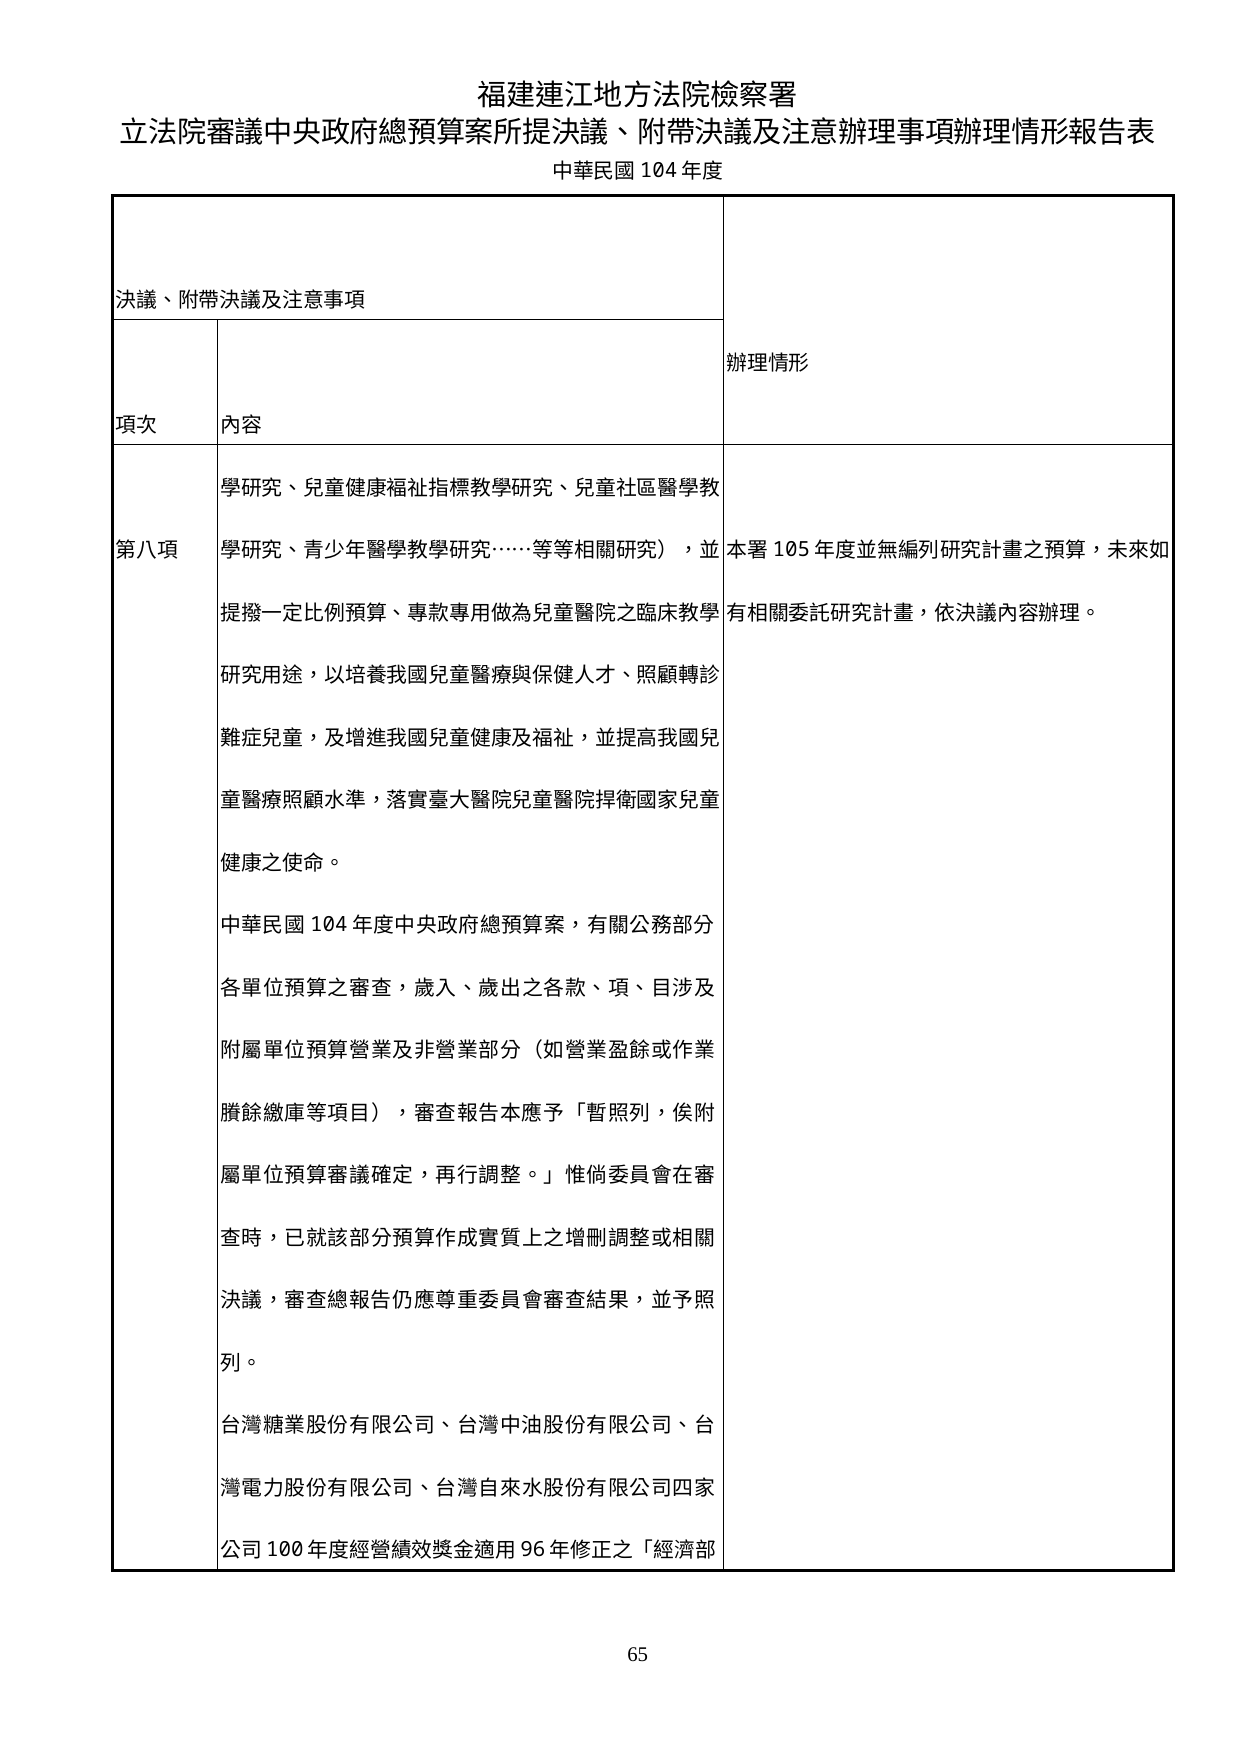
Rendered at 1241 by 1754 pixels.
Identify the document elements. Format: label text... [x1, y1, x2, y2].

table_cell 內容 [218, 320, 723, 444]
table_cell 第二項 第三項 第四項 第五項 第六項 第七項 第八項 第九項 第十項 第十一項 第十二項 第十三項 第十四項 第十五項 第十六項 第十七項 第十八項 第八項 第三項 第五項 第十七項 第二十四項 第一項 第二項 第三項 第四項 第一項 第二項 第三項 [114, 445, 217, 1569]
table_cell 104年度中央政府總預算案針對各機關及所屬統刪項目如下： 1.油料：統刪30%；另隨同減列交通部辦理離島載客船舶油價補貼0.07億元、公路總局辦理公共運輸油價補貼1.05億元。 2.大陸地區旅費：統刪10%。 3.委辦費：除人事行政總處、公務人力發展中心、中央選舉委員會及所屬、公務人員保障暨培訓委員會、警政署及所屬、外交部主管、教育部主管、法務部主管、勞工保險局、職業安全衛生署危險性機械及設備檢查與管理、動植物防疫檢疫局及所屬屠宰衛生檢查、畜禽藥物殘留檢測及檢疫偵測犬業務、衛生福利部落實長照十年計畫、推動長照服務體系及長照服務網業務相關預算、健全緊急醫療照護網絡、健全醫療衛生體系、醫事人力培育與訓練、推動身心障礙醫療復建網絡、社會救助業務、保護服務業務、規劃建立社會工作專業、推動性別暴力防治相關預算、食品藥物管理署科技發展工作及食品藥物管理業務相關預算、社會及家庭署辦理推展身心障礙者福利服務相關預算、文化部主管不刪；智慧財產局、工業局工業技術升級輔導計畫、標準檢驗局及所屬辦理國家度量衡標準實驗室整體運作與發展及民生化學計量標準計畫統刪1%外，其餘統刪10%，其中大陸委員會、考試院、營建署及所屬、消防署及所屬、入出國及移民署、建築研究所、國防部所屬、財政部、國庫署、交通部、中央氣象局、觀光局及所屬、運輸研究所、農業委員會、茶業改良場、疾病管制署、中央健康保險署、社會及家庭署、新竹科學工業園區管理局及所屬、中部科學工業園區管理局及所屬、保險局改以其他項目刪減替代，科目自行調整。 4.一般事務費：除中央研究院、人事行政總處及所屬、國立故宮博物院、中央選舉委員會及所屬、立法院主管、公務人員保障暨培訓委員會、國家文官學院及所屬、監察院、警政署及所屬、外交部主管、體育署、法務部主管、智慧財產局、工業局工業技術升級輔導計畫、勞工保險局、衛生福利部落實長照十年計畫、推動長照服務體系及長照服務網業務相關預算、健全緊急醫療照護網絡、健全醫療衛生體系、醫事人力培育與訓練、推動身心障礙醫療復建網絡、社會救助業務、保護服務業務、規劃建立社會工作專業、推動性別暴力防治相關預算、食品藥物管理署科技發展工作及食品藥物管理業務相關預算、中央健康保險署、社會及家庭署辦理推展身心障礙者福利服務相關預算、國軍退除役官兵輔導委員會聘用照顧服務員及護理人員相關預算不刪外，其餘統刪5%，其中總統府、國家發展委員會、國家通訊傳播委員會、公務人員退休撫卹基金監理委員會、營建署及所屬、消防署及所屬、空中勤務總隊、國防部所屬、賦稅署、臺北國稅局、高雄國稅局、北區國稅局及所屬、中區國稅局及所屬、南區國稅局及所屬、關務署及所屬、財政資訊中心、教育部、國家圖書館、國立公共資訊圖書館、國立教育廣播電臺、國立海洋科技博物館、中小企業處、交通部、民用航空局、中央氣象局、觀光局及所屬、運輸研究所、原子能委員會、放射性物料管理局、核能研究所、水土保持局、農業試驗所、林業試驗所、種苗改良繁殖場、桃園區農業改良場、花蓮區農業改良場、衛生福利部、社會及家庭署、環境檢驗所、環境保護人員訓練所、海岸巡防署主管、新竹科學工業園區管理局及所屬、證券期貨局改以其他項目刪減替代，科目自行調整。 5.軍事裝備設施、房屋建築、車輛及辦公器具、設施及機械設備養護費：除人事行政總處及所屬、國立故宮博物院、中央選舉委員會及所屬、立法院主管、公務人員保障暨培訓委員會、國家文官學院及所屬、監察院、警政署及所屬、中央警察大學設施及機械設備養護費、外交部駐外機構業務計畫、體育署、法務部主管、衛生福利部落實長照十年計畫、推動長照服務體系及長照服務網業務相關預算、保護服務業務相關預算、食品藥物管理署科技發展工作及食品藥物管理業務相關預算、海洋巡防總局艦艇歲修及機械儀器養護費不刪外，其餘統刪5%，其中國家安全會議、國史館臺灣文獻館、中央研究院、行政院、主計總處、國家發展委員會、考試院、公務人員退休撫卹基金監理委員會、內政部、營建署及所屬、消防署及所屬、入出國及移民署、國防部所屬、財政部、國庫署、賦稅署、臺北國稅局、高雄國稅局、北區國稅局及所屬、中區國稅局及所屬、南區國稅局及所屬、關務署及所屬、財政資訊中心、國家圖書館、國立公共資訊圖書館、國立教育廣播電臺、國立海洋科技博物館、交通部、民用航空局、中央氣象局、觀光局及所屬、運輸研究所、公路總局及所屬、原子能委員會、放射性物料管理局、農業委員會、水土保持局、林業試驗所、特有生物研究保育中心、漁業署及所屬、衛生福利部、疾病管制署、中央健康保險署、環境保護署、環境檢驗所、環境保護人員訓練所、海岸巡防署主管、新竹科學工業園區管理局及所屬改以其他項目刪減替代，科目自行調整。 6.國內旅費：除中央研究院、人事行政總處及所屬、國立故宮博物院、中央選舉委員會及所屬、公務人員保障暨培訓委員會、國家文官學院及所屬、監察院主管、警政署及所屬、體育署、法務部主管、工業局工業技術升級輔導計畫、衛生福利部落實長照十年計畫、推動長照服務體系及長照服務網業務相關預算、健全緊急醫療照護網絡、健全醫療衛生體系、醫事人力培育與訓練、推動身心障礙醫療復建網絡、社會救助業務、保護服務業務、規劃建立社會工作專業相關預算、食品藥物管理署科技發展工作及食品藥物管理業務相關預算、社會及家庭署辦理推展身心障礙者福利服務相關預算不刪外，其餘統刪5%，其中國史館臺灣文獻館、主計總處、國家發展委員會、考試院、內政部、營建署及所屬、消防署及所屬、役政署、入出國及移民署、空中勤務總隊、國防部所屬、賦稅署、臺北國稅局、高雄國稅局、北區國稅局及所屬、中區國稅局及所屬、南區國稅局及所屬、關務署及所屬、財政資訊中心、國家圖書館、國立公共資訊圖書館、國立教育廣播電臺、國立海洋科技博物館、交通部、中央氣象局、觀光局及所屬、運輸研究所、公路總局及所屬、原子能委員會、放射性物料管理局、農業委員會、水土保持局、衛生福利部、疾病管制署、社會及家庭署、環境保護署、環境檢驗所、環境保護人員訓練所、新竹科學工業園區管理局及所屬、檢查局、臺灣省政府改以其他項目刪減替代，科目自行調整。 7.國外旅費：除中央研究院、人事行政總處及所屬、國立故宮博物院、中央選舉委員會及所屬、立法院主管委員國會交流事務費、公務人員保障暨培訓委員會、國家文官學院及所屬、監察院、警政署及所屬、中央警察大學、外交部主管、體育署、法務部主管、衛生福利部落實長照十年計畫、推動長照服務體系及長照服務網業務相關預算、推動身心障礙醫療復建網絡、保護服務業務相關預算、食品藥物管理署科技發展工作及食品藥物管理業務相關預算、社會及家庭署辦理推展身心障礙者福利服務相關預算、文化部主管不刪外，其餘統刪5%，其中行政院、主計總處、國家發展委員會、檔案管理局、飛航安全調查委員會、客家委員會及所屬、考試院、銓敘部、公務人員退休撫卹基金監理委員會、公務人員退休撫卹基金管理委員會、審計部、內政部、營建署及所屬、消防署及所屬、役政署、入出國及移民署、建築研究所、空中勤務總隊、國防部所屬、財政部、國庫署、賦稅署、臺北國稅局、高雄國稅局、北區國稅局及所屬、中區國稅局及所屬、南區國稅局及所屬、財政資訊中心、教育部、國民及學前教育署、青年發展署、國家圖書館、國立公共資訊圖書館、國立教育廣播電臺、國家教育研究院、國立海洋科技博物館、工業局、標準檢驗局及所屬、智慧財產局、水利署及所屬、中央地質調查所、交通部、民用航空局、中央氣象局、觀光局及所屬、運輸研究所、公路總局及所屬、勞工保險局、勞動力發展署及所屬、職業安全衛生署、勞動及職業安全衛生研究所、僑務委員會、原子能委員會、輻射偵測中心、放射性物料管理局、核能研究所、農業委員會、林務局、水土保持局、農業試驗所、林業試驗所、水產試驗所、畜產試驗所、家畜衛生試驗所、特有生物研究保育中心、種苗改良繁殖場、高雄區農業改良場、漁業署及所屬、動植物防疫檢疫局及所屬、農糧署及所屬、衛生福利部、疾病管制署、中央健康保險署、社會及家庭署、環境檢驗所、環境保護人員訓練所、新竹科學工業園區管理局及所屬、中部科學工業園區管理局及所屬、南部科學工業園區管理局及所屬、檢查局、臺灣省政府、臺灣省諮議會、福建省政府改以其他項目刪減替代，科目自行調整。 8.出國教育訓練費：除中央研究院、人事行政總處及所屬、中央選舉委員會及所屬、公務人員保障暨培訓委員會、國家文官學院及所屬、警政署及所屬、外交部駐外機構業務計畫、法務部主管、食品藥物管理署科技發展工作及食品藥物管理業務相關預算、文化部主管不刪外，其餘統刪5%，其中主計總處、國家發展委員會、公平交易委員會、飛航安全調查委員會、消防署及所屬、空中勤務總隊、國防部所屬、財政部、關務署及所屬、交通部、中央氣象局、原子能委員會、核能研究所、農業委員會、農業試驗所、水產試驗所、畜產試驗所、家畜衛生試驗所、特有生物研究保育中心、種苗改良繁殖場、臺中區農業改良場、臺南區農業改良場、高雄區農業改良場、花蓮區農業改良場、衛生福利部、疾病管制署、環境保護署、檢查局改以其他項目刪減替代，科目自行調整。 9.設備及投資：除資產作價投資、中央研究院、人事行政總處及所屬、中央選舉委員會及所屬、立法院主管、公務人員保障暨培訓委員會基本行政維持、國家文官學院及所屬、監察院、審計部、警政署及所屬、中央警察大學房屋建築及設備費、外交部駐外機構業務計畫、購置駐外機構館舍計畫與汰換駐外機構公務車預算、法務部主管、勞工保險局、動植物防疫檢疫局高雄分局檢疫行政大樓興建工程、衛生福利部健全緊急醫療照護網絡、健全醫療衛生體系、醫事人力培育與訓練、社會救助業務、保護服務業務相關預算、食品藥物管理署科技發展工作及食品藥物管理業務相關預算、中央健康保險署、社會及家庭署辦理推展身心障礙者福利服務相關預算、海岸巡防署臺北港海巡基地、海洋巡防總局艦艇大修經費及強化海巡編裝發展方案不刪；科技部增撥國家科學技術發展基金統刪1%；文化部主管統刪3%；國立故宮博物院故宮南部院區籌建計畫統刪4%；教育部主管統刪7%外，其餘統刪8%，其中司法院、最高法院、最高行政法院、臺北高等行政法院、臺中高等行政法院、高雄高等行政法院、公務員懲戒委員會、法官學院、智慧財產法院、臺灣高等法院、臺灣高等法院臺中分院、臺灣高等法院臺南分院、臺灣高等法院高雄分院、臺灣高等法院花蓮分院、臺灣臺北地方法院、臺灣士林地方法院、臺灣新北地方法院、臺灣桃園地方法院、臺灣新竹地方法院、臺灣苗栗地方法院、臺灣臺中地方法院、臺灣南投地方法院、臺灣雲林地方法院、臺灣嘉義地方法院、臺灣高雄地方法院、臺灣屏東地方法院、臺灣臺東地方法院、臺灣花蓮地方法院、臺灣宜蘭地方法院、臺灣基隆地方法院、臺灣澎湖地方法院、臺灣高雄少年及家事法院、福建高等法院金門分院、福建金門地方法院、福建連江地方法院、考試院、公務人員退休撫卹基金監理委員會、內政部、役政署、國防部、財政部、賦稅署、臺北國稅局、高雄國稅局、北區國稅局及所屬、中區國稅局及所屬、南區國稅局及所屬、國有財產署及所屬、教育部、國民及學前教育署、國家圖書館、國立公共資訊圖書館、國立教育廣播電臺、國立海洋科技博物館、中央氣象局、觀光局及所屬、運輸研究所、公路總局及所屬、蒙藏委員會、農業委員會、家畜衛生試驗所、環境保護署、環境保護人員訓練所、海洋巡防總局、海岸巡防總局及所屬、金融監督管理委員會、銀行局、證券期貨局改以其他項目刪減替代，科目自行調整。 10.對國內團體之捐助與政府機關間之補助：除法律義務支出、中央研究院、警政署及所屬、外交部、教育部主管、法務部主管、勞工保險局、漁業署捐助各級漁會辦理臺灣地區各漁業通訊電臺營運輔導、衛生福利部捐助財團法人國家衛生研究院發展計畫、落實長照十年計畫、推動長照服務體系及長照服務網業務相關預算、社會救助業務、保護服務業務、健全緊急醫療照護網絡、健全醫療衛生體系、醫事人力培育與訓練、食品藥物管理署科技發展工作及食品藥物管理業務相關預算、中央健康保險署、社會及家庭署辦理長期照顧十年計畫及建置長期照顧服務體系暨推展身心障礙者福利服務相關預算、文化部主管、科技部對國家災害防救科技中心、財團法人國家實驗研究院與國家同步輻射研究中心之捐助不刪；經濟部科技預算、智慧財產局、工業局工業技術升級輔導計畫統刪1%外，其餘統刪5%，其中客家委員會及所屬、內政部、營建署及所屬、國防部所屬、交通部、觀光局及所屬、公路總局及所屬、核能研究所、桃園區農業改良場、動植物防疫檢疫局及所屬、環境保護署、新竹科學工業園區管理局及所屬改以其他項目刪減替代，科目自行調整。 11.對地方政府之補助：除法律義務支出、一般性補助款、教育部主管、法務部主管、衛生福利部落實長照十年計畫、推動長照服務體系及長照服務網業務相關預算、社會救助業務、健全緊急醫療照護網絡、食品藥物管理署科技發展工作及食品藥物管理業務相關預算、中央健康保險署、社會及家庭署辦理長期照顧十年計畫及建置長期照顧服務體系暨推展身心障礙者福利服務相關預算、文化部主管不刪外，其餘統刪5%，其中役政署、觀光局及所屬、動植物防疫檢疫局及所屬、衛生福利部改以其他項目刪減替代，科目自行調整。 12.人事費：除退休退職給付、人事行政總處退休公教人員年終慰問金調整準備、國立故宮博物院、中央選舉委員會及所屬、立法院主管（不含委員問政油料補助費）、公務人員保障暨培訓委員會、國家文官學院及所屬、監察院主管、警政署及所屬、外交部主管、體育署、法務部主管不刪；立法院主管委員問政油料補助費統刪30%外，其餘統刪1%，其中中央研究院、主計總處、公務人力發展中心、地方行政研習中心、檔案管理局、飛航安全調查委員會、公共工程委員會、司法院、最高法院、最高行政法院、臺北高等行政法院、臺中高等行政法院、高雄高等行政法院、公務員懲戒委員會、法官學院、智慧財產法院、臺灣高等法院、臺灣高等法院臺中分院、臺灣高等法院臺南分院、臺灣高等法院高雄分院、臺灣高等法院花蓮分院、臺灣臺北地方法院、臺灣士林地方法院、臺灣新北地方法院、臺灣桃園地方法院、臺灣新竹地方法院、臺灣苗栗地方法院、臺灣臺中地方法院、臺灣南投地方法院、臺灣彰化地方法院、臺灣雲林地方法院、臺灣嘉義地方法院、臺灣臺南地方法院、臺灣高雄地方法院、臺灣屏東地方法院、臺灣臺東地方法院、臺灣花蓮地方法院、臺灣宜蘭地方法院、臺灣基隆地方法院、臺灣澎湖地方法院、臺灣高雄少年及家事法院、福建高等法院金門分院、福建金門地方法院、福建連江地方法院、考試院、考選部、消防署及所屬、役政署、入出國及移民署、建築研究所、空中勤務總隊、國防部所屬、國庫署、臺北國稅局、高雄國稅局、北區國稅局及所屬、中區國稅局及所屬、南區國稅局及所屬、國有財產署及所屬、國家圖書館、國立公共資訊圖書館、國立教育廣播電臺、國立海洋科技博物館、水利署及所屬、中央地質調查所、交通部、民用航空局、中央氣象局、觀光局及所屬、運輸研究所、公路總局及所屬、勞動及職業安全衛生研究所、林務局、水土保持局、畜產試驗所、家畜衛生試驗所、茶業改良場、種苗改良繁殖場、桃園區農業改良場、臺南區農業改良場、環境保護署、環境檢驗所、環境保護人員訓練所、海岸巡防署主管、證券期貨局改以其他項目刪減替代，科目自行調整。 13.國庫署「國債付息」減列2 億元。 近來國際原油價格持續重挫，國內汽、柴油價格亦不斷下跌；日前中油再度宣布自2015年1月12日起調降各式汽、柴油價格，其中95無鉛調降為每公升24.6元，較編製104年度中央政府總預算案時按每公升35.1元編列，已有大幅差距；爰予減列104年度中央政府各機關油料費30%；另年度預算執行中，若遇油價大幅波動，則在油料用量之共同標準範圍內，各機關應依以下原則辦理，主計總處並應追蹤控管執行情形： 1.油價下跌時，按實際油價覈實列支，結餘部分並不得移為他用。 2.油價大幅上漲，致所須經費不足時，得以各機關第一預備金支應；若嚴重不敷，得申請動支第二預備金。 針對104年度中央政府總預算中有關「自由經濟示範區」相關預算共計編列75億9,945萬5,000元，包括：國家發展委員會編列1,670萬元、經濟部智慧財產局編列20萬元、行政院農業委員會編列3億8,573萬元、衛生福利部編列1億4,600萬元、經濟特別收入基金1,000萬元、桃園國際機場股份有限公司6,400萬元、臺灣港務股份有限公司34億3,715萬1,000元、航港建設基金35億3,477萬4,000元、農業特別收入基金490萬元。 經查，「自由經濟示範區規劃方案」於102年8月啟動第1階段推動計畫，自貿港區為自由經濟示範區第1階段之核心，惟推動效益卻未如預期，無法彌補我國港埠整體進出口貨物流失量，且入駐港區事業數及進用員工人數未見成長，此外，再以我國自由貿易港區歷年來入駐港區事業家數及進用員工人數觀之，推行自由貿易示範區計畫後，入駐港區事業數及進用員工人數亦未見明顯成長；另示範區104年度關鍵績效指標考核面向不足，且跨機關間衡量標準不一，有欠妥適。 另，有鑑於「自由經濟示範區規劃方案」尚未三讀通過，各部會即逕自編列該預算執行計畫，實有未當。事實上，就政府不斷宣傳國際的案例：韓國仁川自經區言之，現已證明也將面臨推動困難之困境，事實上，由於外國人移住率過低、招商不易、無法吸引國外資金流入，以及對本國企業限制過多等因素，近年來韓國各界對仁川自經區的發展狀況，出現了諸多的批判。而面對中國上海自貿區實施一年來發現，其光環不但嚴重消退，實施成效更是完全不如預期，但台灣卻為了企圖與中國對接，不斷以此推銷台灣自經區的設立優勢，用錯誤的觀念及手段，實難以帶動台灣經濟升級，更無法為台灣悶經濟注入新的成長動力，且因示範區特別條例尚未審議通過。準此，除交通部自由港區等海空港建設、國家發展委員會、經濟部、衛生福利部及行政院農業委員會等既有不涉及落實自由經濟示範區特別條例相關預算得編列執行外，其餘不得編列。 鑑於多數財團法人收入來源主要依賴政府之補助與委辦收入，或以行使公權力特定政策任務為設置目的，且各該薪資待遇均已相當優渥。因此，相關福利經費之支用更應撙節，避免造成外界觀感不佳，或有浪費政府資源之嫌。爰自104年度起，各財團法人除應比照公務人員取消交通補助費外，亦不得再發放高層主管之房屋津貼。 根據審計部102年度中央政府總決算審核報告指出，政府捐助之財團法人總計152個，基金總額高達2,423億8,298萬餘元。然諸多財團法人財源自籌能力不足，高度仰賴政府財源挹注；依決算審核結果，152個財團法人102年度營收來自政府捐補助（不含捐助基金）或委辦之金額高達近470億元，超過年度整體收入之50%。其中有60家政府捐補助及委辦經費占其年度收入比例逾50%，當中有42家超過70%，逾90%者亦不在少數。 事實上，許多財團法人或已達成設置任務，或因時空環境變遷致設立目的已不復存在，或功能重疊，或已不具實質效益……，本院審查102年度中央政府總預算案時決議：「……要求各該主管機關於6個月內針對所捐助財團法人之設置目的、工作計畫、經費運用、財務狀況、營運績效等，以及任務已達成、設立目的已不復存在或已無營運實益等之財團法人，應向立法院提出評估報告及退場計畫。」，惟迄今僅見公設財團法人不斷設置，卻未見有退場或整併者；長此以往，不僅浪費行政資源，更將形成政府財政負擔。 爰此，104年度中央政府各機關（含營業及非營業基金）應就所主管財團法人設置任務已達成、或設立目的已不復存在、或已無營運實益、或績效不彰、或性質或業務相近者，提出具體之退場或整併計畫及時程，並向立法院各該委員會報告。 公教人員保險法中訂有「眷屬喪葬津貼（最高3個月薪俸額）」，而全國軍公教員工待遇支給要點中，亦列有眷屬死亡之「喪葬補助（最高5個月薪俸額）」之生活津貼，惟該「生活津貼」之規定，並未有法源依據。 公教人員保險既已有眷屬喪葬給付，實已不須再另行由政府預算編列所謂「喪葬補助」，且補助標準還過於保險給付。其他社會保險，如「勞工保險」，亦係將眷屬死亡之喪葬津貼列入保險給付項目，而未有其他政府補助。基於該「喪葬補助」生活津貼係無償性之補助，與保險給付係立基於「保費」之交付而生之補償不同，不應以「月俸」作為補助標準，況月俸愈高者，反而獲得政府愈多之補助，亦有違常理；現行軍公教人員喪葬補助以事實發生當月之薪俸額做為補助基準尚有斟酌空間，建請行政院於6個月內檢討研議其合理性。 根據行政院主計總處訂定之「用途別預算科目分類定義及計列標準表」第一點規定「各機關應詳實按照所管費用性質，就用途別預算科目定義範圍，確定各項費用應歸屬之科目」。惟查部分機關或對定義範圍未盡清楚，或有明知卻仍未照規定歸類之蓄意，例如，明知須列為委辦費，卻以委辦費每年均會被立法院統刪為由，將相關經費改列為「一般事務費」；或明知實際用途為補助，須於預算書中表列，並於機關網站上揭露，卻以「分攤」經費為由改列為「一般事務費」，逃避監督。爰要求行政院應通令各機關單位確實依照所訂標準編製預算，主計單位並應盡預算編審之責，確實審核；日後經查出有未依規定編製預算者，機關單位首長、相關人員應予懲處。 由於各界對於政府部門帶頭使用派遣人力多所撻伐，行政院於99年即鼓勵行政部門辦理勞務採購時，應優先評估以勞務承攬方式辦理；但從行政院各部會及所屬進用之承攬人力的工作內容觀之，多數工作要派機構仍須直接行使指揮監督權，而各部會卻為配合行政院降低派遣勞工人數之要求，特意忽略派遣與承攬之差別，導致派遣人力人數雖然降低，但勞務承攬卻不斷增加之怪象。 經查，依民法規定：承攬謂當事人約定，一方為他方完成一定之工作，他方俟工作完成，給付報酬之契約，在承攬業者依承攬契約而指派所屬勞工（擔任履行輔助人）至定作人處提供勞務之場合；勞動承攬外觀上似乎與勞動派遣相近，但二者間主要差異在於：承攬業者並未將指揮監督權讓與定作人，而勞動派遣部分，要派機構則可直接指揮監督使用派遣勞工。 勞動部為勞政最高主管機關，未明確定義派遣及承攬造成各界多有誤解，已屬失職；而行政院對勞務承攬不斷增加之怪象，非但視而不見，且昧於事實，放任各部會將應運用勞動派遣人力之事項，任意以勞動勞務承攬為之，尤屬不該。 爰要求行政院應： 1.責成勞動部明確定義勞動派遣與勞務承攬，並提出相關檢討報告及改善計畫與具體實施期程。 2.責成勞動部會同人事行政總處，訂定「行政院運用勞動派遣及勞務承攬之應行注意事項」。 3.於104年度起逐步要求各部會通盤檢討勞務採購時勞動派遣及勞務承攬人力運用之需求。 4.依勞動部之定義，於105年度起中央政府總預算書內明列勞動派遣及勞務承攬人力實際運用情況。 依據職業安全衛生法第6條第1項第14款明文規定，雇主應針對防止為採取充足通風、採光、照明、保溫或防濕等引起之危害，提供勞工必要的安全衛生設備及措施。同法第26條亦規定，事業單位以其事業之全部或一部分交付承攬時，應於事先告知該承攬人有關事業工作環境、危害因素既本法及有關安全衛生規定應採取之措施。 查承攬立法院院區清潔廠商第一社會福利基金會卻只提供員工短袖制服，即便寒流低溫特報，員工在戶外低氣溫環境工作只能自行添加薄長袖衣物於短袖衣服內，與其他在院區內行走身著保暖外套其他人員相較保暖性不足。顯然，立法院與基金會要求員工於低氣溫戶外工作，基金會未提供任何禦寒保護措施，立法院也未善盡告知督促之責任。 次查政府採購網統計資訊，第一社會福利基金會亦承攬多家公家機關清潔勞務採購案，包含監察院、科技部、高速公路局北區工程處、衛生福利部國民健康署等等中央政府機關單位。 為避免基層勞工因工作遭逢職業傷病，政府機關應依職業安全衛生法，善盡事業單位督促承攬商符合相關法令之責任，爰要求各政府機關應優先督促清潔勞務承攬商針對戶外工作之員工提供防風保暖之制服。 行政院消費者保護委員會自101年被前行政院長江宜樺降級為行政院消費者保護處後，功能不彰，未能確實保護消費者，在歷次食安風暴中，也未能發揮領頭羊角色保護消費者權益、提出團體訴訟，顯見當初行政院組改決策之不當。尤其現行產業類別多元、消費項目與爭議更是日新月異，消費者保護法裡的定型化契約範本早已不符時代所需，許多民眾根本不知道消費者保護法能申訴及調解消費爭議，遠不如媒體的爆料專線。爰要求行政院應強化消費者保護處職能，並與食安辦公室定期溝通協調，定期就特定產品稽查，以維護消費者權益。 行政院各部會每年皆編列龐大數額之捐、補助費，有的部會之捐、補助費幾乎占其整體預算九成。其中有為數不少的捐、補助費，係對團體及私人補助，惟如此龐大金額之預算，許多部會及所屬卻未於官方網站設有專區，致民眾及團體無法簡便查詢到所需之申請捐、補助費規定，而經常錯失申請時機，甚或因不知有相關捐、補助費，致使本身權益受損。為便利人民共享及公平利用政府資訊，保障民眾知的權利，爰要求行政院及所屬應要求各部會應將「申請捐、補助費用之相關辦法」列入網頁「政府資訊公開」專區內，以利民眾查閱。 行政院於93年為建立公報制度，統一刊載行政院及所屬各機關涉及人民權益之法令等重要事項，以達政府資訊主動公開及保障人民權益之目的，特發行「行政院公報」，並建置「行政院公報資訊網」。惟查該網站部分法規命令、行政規則等修正發布之資訊，並未檢附條文總說明及對照表，人民難以得知政府機關修正之理由與必要性。爰要求行政院公報未來刊載法規，應一併檢附條文總說明及對照表，以便利人民共享及公平利用政府資訊，保障人民知的權利，增進人民對公共事務之瞭解、信賴及監督，並促進民主參與。 為避免濫用政府預算播送形象廣告違反行政中立原則並影響選舉公平，總統副總統任期屆滿前一年內，政府政令宣導廣告應限於社會治安維護、交通秩序疏導、災害防救、傳染病防治、環境保護、節約能源或新法令及政策實施等之宣導廣告，不得播送其他政治性宣導廣告。鑑於原住民族及離島等地區因地理環境特殊，受限於交通不便，醫療資源及健康照護服務相較台灣本島，普遍有不充足與不完善之情形。為使該等地區民眾獲得平等之完善醫療與照顧，104年度中央政府總預算案中有關「原住民族及離島地區醫療、照護、保健相關服務所需及資源建置之相關預算」，請行政院責成主計總處及相關機關覈實配賦額度。 有鑑於臺大醫院兒童醫院已於103年8月1日正式開幕，肩負國家社會大眾之深刻期望，基於兒童是國家未來的重要棟樑，其健康代表著國家未來的競爭力，惟面對少子化問題日益嚴重的台灣，兒童健康問題卻仍未受到政府高度重視。基此，為落實臺大醫院兒童醫院提供國家級兒童醫療服務、研究及教學之任務，特建請教育部與衛生福利部自104年度起，應於業務計畫中，匡列預算納入兒童醫學相關研究主題（例如：一般兒科教學研究、兒童急診教學研究、兒童不當對待（虐待）教學研究、兒童健康褔祉指標教學研究、兒童社區醫學教學研究、青少年醫學教學研究……等等相關研究），並提撥一定比例預算、專款專用做為兒童醫院之臨床教學研究用途，以培養我國兒童醫療與保健人才、照顧轉診難症兒童，及增進我國兒童健康及福祉，並提高我國兒童醫療照顧水準，落實臺大醫院兒童醫院捍衛國家兒童健康之使命。 中華民國104年度中央政府總預算案，有關公務部分各單位預算之審查，歲入、歲出之各款、項、目涉及附屬單位預算營業及非營業部分（如營業盈餘或作業賸餘繳庫等項目），審查報告本應予「暫照列，俟附屬單位預算審議確定，再行調整。」惟倘委員會在審查時，已就該部分預算作成實質上之增刪調整或相關決議，審查總報告仍應尊重委員會審查結果，並予照列。 台灣糖業股份有限公司、台灣中油股份有限公司、台灣電力股份有限公司、台灣自來水股份有限公司四家公司100年度經營績效獎金適用96年修正之「經濟部所屬事業經營績效獎金實施要點」辦理。 附屬單位預算涉及本署應辦部分 通案決議部分 經查「政府資訊公開法」第七條規定，略以：下列政府資訊，除依第十八條規定限制公開或不予提供者外，應主動公開……五、施政計畫、業務統計及研究報告。……前項第五款所稱研究報告，指由政府機關編列預算委託專家、學者進行之報告或派赴國外從事考察、進修、研究或實習人員所提出之報告。 又查，本院審查96年度中央政府總預算案通過之通案決議：(八)自96年度起，中央各行政單位應依「政府資訊公開法」第七條規定，應將預算及決算書、由政府編列預算所完成之研究報告等在網上公布，供全民查閱、(十)鑑於政府資訊公開法已於民國94年12月28日公布施行，各政府機關均應主動公開其行政資訊，爰建議於各機關之入口網站增加「政府資訊公開」之單一窗口，使政府資訊更為公開透明，讓民眾更方便參與政府之政策。而行政院及所屬各機關每年度皆編列龐大預算，委託相關研究單位進行研究計畫，但其中卻有極多研究結果並未主動公開，且常以政府資訊公開法第十八條規定為由，限制公開甚至不予提供，但此種作法，恐將影響民眾查詢之便利性，且有政府部門刻意製造民眾參與政府政策之障礙之嫌。綜上，爰要求行政院及所屬各機關： 1.限制公開甚至不予提供之委託研究計畫，應將不適合公開之部分去除後，仍應於官網之政府資訊公開。 2.應針對研究報告進行盤點，且日後應依相關法規及立法院決議主動公開。 分組審查決議部分 法務部鑑於人道，對陳前總統水扁成立醫療鑑定小組，是否可以保外就醫，我們希望基於人道精神，對凡是現在監獄服刑之受刑人如患有重疾者，應一體適用，從寬認定保外就醫。 「法務部矯正機關作業基金收支保管及運用辦法」第5條規定：「本基金之用途如下：(1)擴充及改良各項作業設備之支出。(2)銷貨、勞務成本之支出。(3)收容人因作業發生傷病、死亡之慰問金。(4)依法提撥補助、獎勵之支出。(5)收容人技能訓練之支出。(6)補助收容人及其家屬醫療、教育及生活照顧之支出。(7)補助犯罪被害人及其家屬醫療、教育及生活照顧之支出。(8)管理及總務支出。(9)其他有關支出。」其中，有關改善收容人醫療、生活設施及技訓設備、補助收容人疾病醫療費用，以及收容人沐浴及炊場所需燃料等經費，應回歸法務部矯正署公務預算，不應再於該基金編列之。爰建請法務部應儘速研議修正「法務部矯正機關作業基金收支保管及運用辦法」。 二、分組審查決議部分： 行政院主管涉及本署應辦部分 妥善運用預算法第4條所列之非營業特種基金，有助於提升行政效率、提供特定政事穩固的財務規模與衡平不同社會價值。惟我國非營業特種基金數目繁多，非但未配合中央政府組織改造予以檢討，其收支更時有違反預算法或替代普通基金而形成所屬機關「小金庫」等情事。矧非營業特種基金之舉借，近年對我國財政紀律產生嚴重影響。爰要求行政院於1個月內，要求各部會檢討所屬非營業特種基金之必要性，並於提送105年中央政府總預算時，說明非營業特種基金整併成果及規劃。 鑑於台灣市場資訊規模遠遜於國外，而國外軟體經常以適合其國內發展之軟體直接套用於國外購買者，並未能實際符合我國實際需求，殷鑑於此，政府應積極獎勵國內軟體業的發展，制定相關方案；目前僅有經濟部為了扶植協助國內軟體產業免於國際大廠的扼殺，已於2014年8月成立軟體採購平台，目的是要讓國內軟體業能在面對國際廠商時有更多的條件可以有平等交流的空間與機會；鑑於國內軟體產業面臨的環境較為惡劣，以及資安軟體產品事涉防護國家安全性質，行政機關在購買資安通訊產品時，應優先採購國內產品，以扶植國內軟體產業之發展，利於提升企業競爭力，也能鼓勵優秀人才留在國內。 司法及法制委員會歲入涉及本署應辦部分 104年度各地方法院檢察署（以下簡稱各地檢署）於「罰款及賠償收入─沒入及沒收財物」科目下，編列緩起訴處分金計13億2,257萬7,000元及認罪協商判決金計3,395萬6,000元，合計13億5,653萬3,000元。經查，104年度所編列緩起訴處分金及認罪協商判決金收入，均低於先前年度實際收入金額，考量近年來該等指定支付金額呈逐年成長趨勢，104年度所編相關收入預算數顯有偏低之虞，應確實依刑事訴訟法規定辦理。 依據103年6月4日修正公布之刑事訴訟法相關規定，緩起訴處分金及認罪協商判決金之全部收支，應納入政府預算體系，該等收入應全數由各地檢署編列歲入預算繳庫。然各地檢署於104年度「罰款及賠償收入─沒入及沒收財務」編列之緩起訴處分金及認罪協商判決金相關收入預算數總計13億5,653萬3,000元，雖已高於102年度決算數及103年度法定預算數；惟以歷年來緩起訴處分金及認罪協商判決金指定支付國庫、公益團體、地方自治團體之總金額觀之（如下表），該等指定支付金額已由96年度之9億1,785萬元，逐年成長至101年度之17億6,528萬元、102年度之18億8,945萬元，除每年度成長率介於3%至37%之間外，自100年度起，每年更呈數億元之增加趨勢。顯見104年度相關收入預算有低估之嫌，爰要求各地方法院檢察署應予檢討改進。 96至102年度緩起訴處分金及認罪協商判決金指定支付金額一覽表 單位：新臺幣千元 據財政部國有財產署提供之資料，截至103年6月底止，法務部及所屬機關經管宿舍共計4,005戶，其中低度利用戶數727戶，比重近二成；且依法務部統計資料，截至102年底止，法務部及所屬機關經管宿舍共計3,966戶，包含首長宿舍32戶、多房間及單房間職務宿舍各2,213戶及1,418戶、眷屬宿舍303戶，其中空置待借用宿舍為首長宿舍7戶、多房間及單房間職務宿舍分別為490戶及330戶，共計827戶仍空置待借用，比重逾二成，足見未能妥適運用宿舍資源。且法務部主管之104年度預算案編列宿舍修繕費894萬3,000元，以及租賃房舍181戶之租金預算5,180萬5,000元，可知104年度宿舍修繕費及宿舍租金共需6,074萬8,000元，對照宿舍管理費歲入預算僅編列757萬9,000元，亦有欠合理。爰此，要求法務部及所屬應檢討現行收取宿舍管理費偏低不足以支應宿舍修繕費之情況，並強化宿舍資源之有效運用，以節省國庫支出。 法務部主管「其他收入─雜項收入─其他雜項收入」科目下，編列借用宿舍者扣回房屋津貼1,905萬4,000元及宿舍管理費757萬9,000元，合計2,663萬3,000元。惟查，法務部及所屬機關經管宿舍中，有近二成低度利用及不乏空置待借用情事，且收取宿舍管理費偏低，已不敷支應宿舍修繕費，加以尚有部分檢察機關另編列預算支應檢察官職務宿舍租金，實有欠當，應檢討收費標準及閒置待用宿舍之運用。 法務部主管 法務部各檢察署第2目「檢察業務」合計5億9,650萬6,000元，凍結十分之一，並就以下5項提案理由，向立法院司法及法制委員會報告並經同意後，始得動支。 1.長久以來，民眾對法官與檢察官處理案件之公平公正性觀感不佳，依據國立中正大學犯罪研究中心103年上半年度全國民眾犯罪被害暨政府維護治安施政滿意度調查，針對「民眾對檢察官審理案件公平公正性的觀感」之調查結果，103年上半年度對於檢察官「不相信」及「完全不相信」的比例雖較102年的76.7%略有降低，但仍高達71%，對於本委員會一再要求法務部檢討民眾對於檢察官濫權起訴、問案態度偏頗、特定偏見等情形之改善顯然未積極督導各檢察署落實執行。俟法務部提出具體改善措施之專案報告再決定動支。 2.我國檢察官與法官固然均具有應中立客觀以發現真實、保障人權之義務，然刑事訴訟制度歷經十餘年之修正，已更明顯的朝向當事人進行方向發展，且檢察官仍帶有一定程度之行政官色彩，受檢察一體之拘束，審檢角色差距將日漸擴大。 現行制度下，檢察署組織依附於《法院組織法》，而檢察官人事制度準用《法官法》。而法曹養成亦有「審檢不分訓」、注重期別等問題；另外，檢察系統獨特之檢察一體亦需搭配書面指揮制度，始可明確達到基層檢察官與具指揮監督權之長官權責相符。為進一步落實審檢分立原則，並確立檢察官職權行使之依據及其定位，法務部實有必要儘速研擬《檢察署組織法》及《檢察官法》。 爰請法務部提出《檢察署組織法》及《檢察官法》草案是否可行之評估報告，並就《法院組織法》第92條明定之「書面指揮制度」具體執行情況提出說明及統計數據，向立法院司法及法制委員會及提案委員報告經同意後，始得動支。 3.鑑於近年來檢察官濫行起訴、上訴、限制人身自由等問題漸受重視，監察院公布之監察成果，多次指出檢警多項重大瑕疵，包括破壞案發現場、刑求逼供、疲勞訊問、疏未蒐集及隱匿重要證據、未遵守標準作業程序，及刑事訴訟法第2條「於被告有利不利之情形均應注意」之規範等，不但影響司法信譽，更嚴重侵害人民權益。 又立法院司法及法制委員會曾多次通過提案，要求法務部研擬檢察官濫行起、上訴之具體行政管考或其他措施，迄今均無下文；法務部雖聲稱將了解各該起、上訴情形，卻又僅以「法律見解不一」一語帶過，無異於認為檢察官起、上訴被法院駁回，全部都是法院的問題，不需設計內部管控機制。監察院多次指出檢察官辦案未依照標準作業流程、隱匿證據等問題，顯見法務部對上述濫權或疏失情形，並不重視。 爰請法務部針對檢察官濫用起訴、上訴、不起訴及強制處分等裁量權之情形，歸納類型並建立判斷標準及具體之究責、管考措施，並向立法院司法及法制委員會及提案委員報告經同意後，始得動支。 4.101年法務部成立「逐步廢除死刑研究推動小組」，並於新聞稿中肯認廢除死刑是法務部終極目標，雖因社會尚未達成共識而未推行相關法案，但揭示小組成立目的係就廢除死刑議題凝聚民意共識、消弭民眾疑慮並進而研擬規劃配套措施及死刑替代方案。又法務部早在96年即已委託中研院做成「廢除死刑暨替代方案之研究」報告，卻未見有任何進一步的政策研擬及制訂，甚為可惜。 爰請法務部就前揭各項問題規劃政策推動方向及提出具體措施，並向立法院司法及法制委員會及提案委員報告，經同意後，始得動支。 5.最高法院檢察署104年度歲出預算第2目「檢察業務」項下編列5,965萬6,000元，預期發揮檢察功能，達到除奸發伏，確保人民權益及社會安寧。惟經查，台灣司法錯／誤判之情況頻仍，打擊民眾對司法信心，並損害人民基本法益。依《刑事訴訟法》第2條規定，實施刑事訴訟程序之公務員，就該管案件，應於被告有利及不利之情形，一律注意；再依同法第427條，檢察官得為受判決人之利益聲請再審。因此，如何確保每一位遭司法定罪之被告確屬有罪，不讓無辜被告冤枉入獄，亦是檢察官之職責所在。 近來科技日新月異，隨著DNA鑑定技術之進步，有越來越多無辜被告重獲平反，國外也陸續開始由官方建立刑事案件覆審機制，找出誤判案件，為被告爭取平反。以美國費城為例，美國費城檢察署即於今年4月成立專案小組，專司調查可能誤判的案件，並展開定罪後救濟。紐約郡檢察署、達拉斯郡檢察署等，也成立Conviction Integrity Unit（完善定罪小組）調查可能遭誤判的確定案件，以維持刑事體系之正當性，區分真正罪犯並讓無辜者獲得平反。 反觀我國，江國慶案、蘇建和案等三人、陳龍綺案等冤案得以平反，均係在民間團體之集結協助下經歷十餘年之奮鬥，始能盼得遲來的正義，而仍有不知其數之無辜被告申冤無門。為確保司法正義之實現，不讓無辜被告求助無門，我國檢察體系實有必要引進國外經驗，建立前述公正客觀的刑事案件覆審機制，調查探究冤獄誤判背後所造成之原因，並尋找能有效改善錯誤定罪的補救途徑以及預防對策。 爰請法務部成立「刑事案件覆審小組」並研擬具體覆審標準，向立法院司法及法制委員會報告及提案委員報告，經同意後，始得動支。 立法院決議獎金之發放「應以法律明定」，法務部及所屬機關編有獎勵工作人員之「其他業務獎金」部分，請人事行政總處及銓敘部儘速研擬提出獎金法制化之法案，送立法院審議。 法務部主管104年度編列查緝毒品、毒品犯罪防制、毒品危害防制等業務所需經費及差旅費計4,271萬3,000元，鑑於我國毒品犯罪人數高居各類罪名之首位，且毒品成癮性高，不易根治，隨著時間推移，毒品犯罪人數增加，而目前毒品犯罪有8成集中於24歲至49歲之青壯年，一旦毒品犯罪年齡下降，將影響國人健康、社會安定及下一代之成長。爰此，要求法務部調查局與各地檢署應積極進行毒品犯罪之查緝活動，截斷毒品來源，以有效遏阻防範國內毒品犯罪。 [218, 445, 723, 1569]
table_header 辦理情形 [724, 197, 1172, 444]
table_header 決議、附帶決議及注意事項 [114, 197, 723, 319]
table_cell 項次 [114, 320, 217, 444]
table_cell 本署105年度並無編列研究計畫之預算，未來如有相關委託研究計畫，依決議內容辦理。 [724, 445, 1172, 1569]
